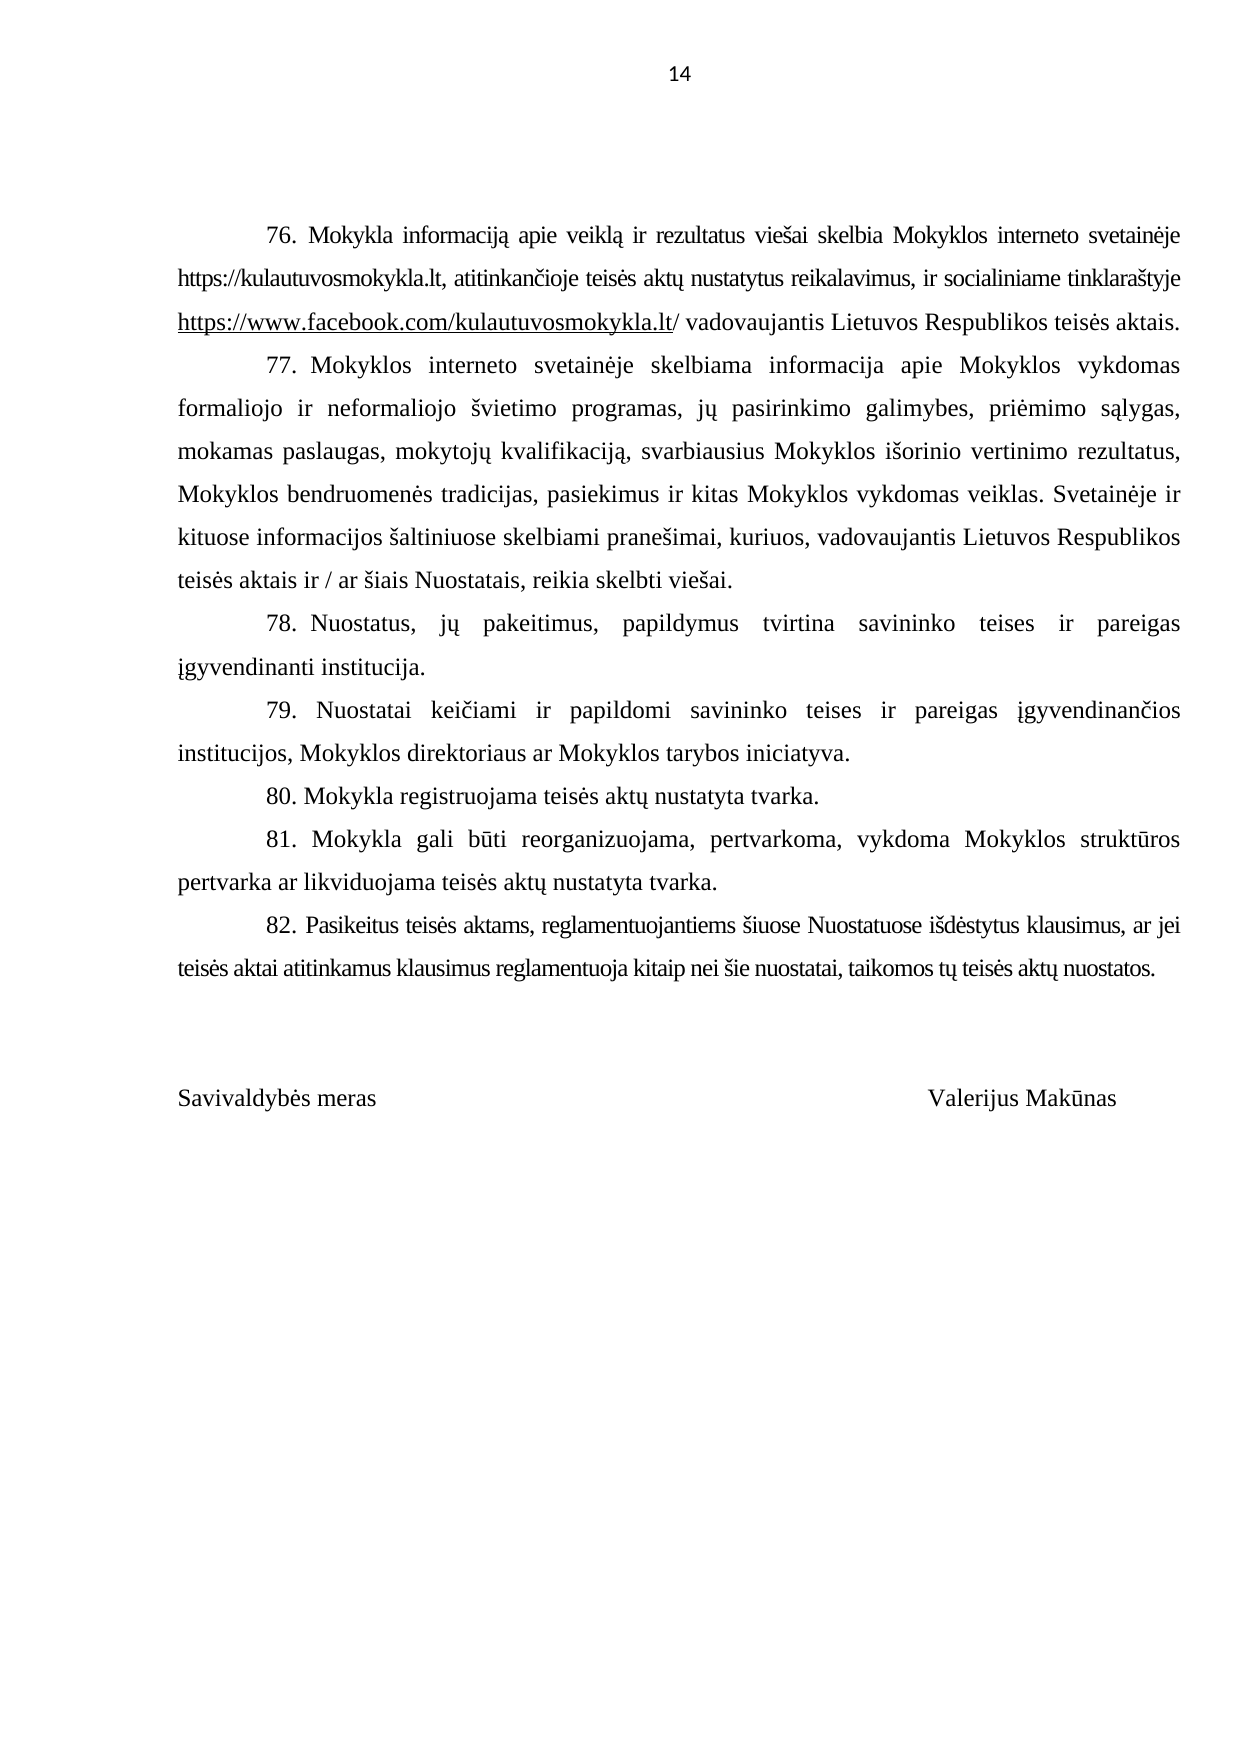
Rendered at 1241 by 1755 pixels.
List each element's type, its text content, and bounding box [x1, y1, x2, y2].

text 82. Pasikeitus teisės aktams, reglamentuojantiems šiuose Nuostatuose išdėstytus klausimus, ar jei teisės aktai atitinkamus klausimus reglamentuoja kitaip nei šie nuostatai, taikomos tų teisės aktų nuostatos. [177, 910, 1181, 982]
text 79. Nuostatai keičiami ir papildomi savininko teises ir pareigas įgyvendinančios institucijos, Mokyklos direktoriaus ar Mokyklos tarybos iniciatyva. [177, 695, 1181, 767]
text 76. Mokykla informaciją apie veiklą ir rezultatus viešai skelbia Mokyklos interneto svetainėje https://kulautuvosmokykla.lt, atitinkančioje teisės aktų nustatytus reikalavimus, ir socialiniame tinklaraštyje https://www.facebook.com/kulautuvosmokykla.lt/ vadovaujantis Lietuvos Respublikos teisės aktais. [177, 220, 1181, 335]
text 80. Mokykla registruojama teisės aktų nustatyta tvarka. [177, 781, 1181, 810]
text 77. Mokyklos interneto svetainėje skelbiama informacija apie Mokyklos vykdomas formaliojo ir neformaliojo švietimo programas, jų pasirinkimo galimybes, priėmimo sąlygas, mokamas paslaugas, mokytojų kvalifikaciją, svarbiausius Mokyklos išorinio vertinimo rezultatus, Mokyklos bendruomenės tradicijas, pasiekimus ir kitas Mokyklos vykdomas veiklas. Svetainėje ir kituose informacijos šaltiniuose skelbiami pranešimai, kuriuos, vadovaujantis Lietuvos Respublikos teisės aktais ir / ar šiais Nuostatais, reikia skelbti viešai. [177, 350, 1181, 594]
text Savivaldybės meras Valerijus Makūnas [177, 1083, 1181, 1112]
text 78. Nuostatus, jų pakeitimus, papildymus tvirtina savininko teises ir pareigas įgyvendinanti institucija. [177, 608, 1181, 680]
text 81. Mokykla gali būti reorganizuojama, pertvarkoma, vykdoma Mokyklos struktūros pertvarka ar likviduojama teisės aktų nustatyta tvarka. [177, 824, 1181, 896]
